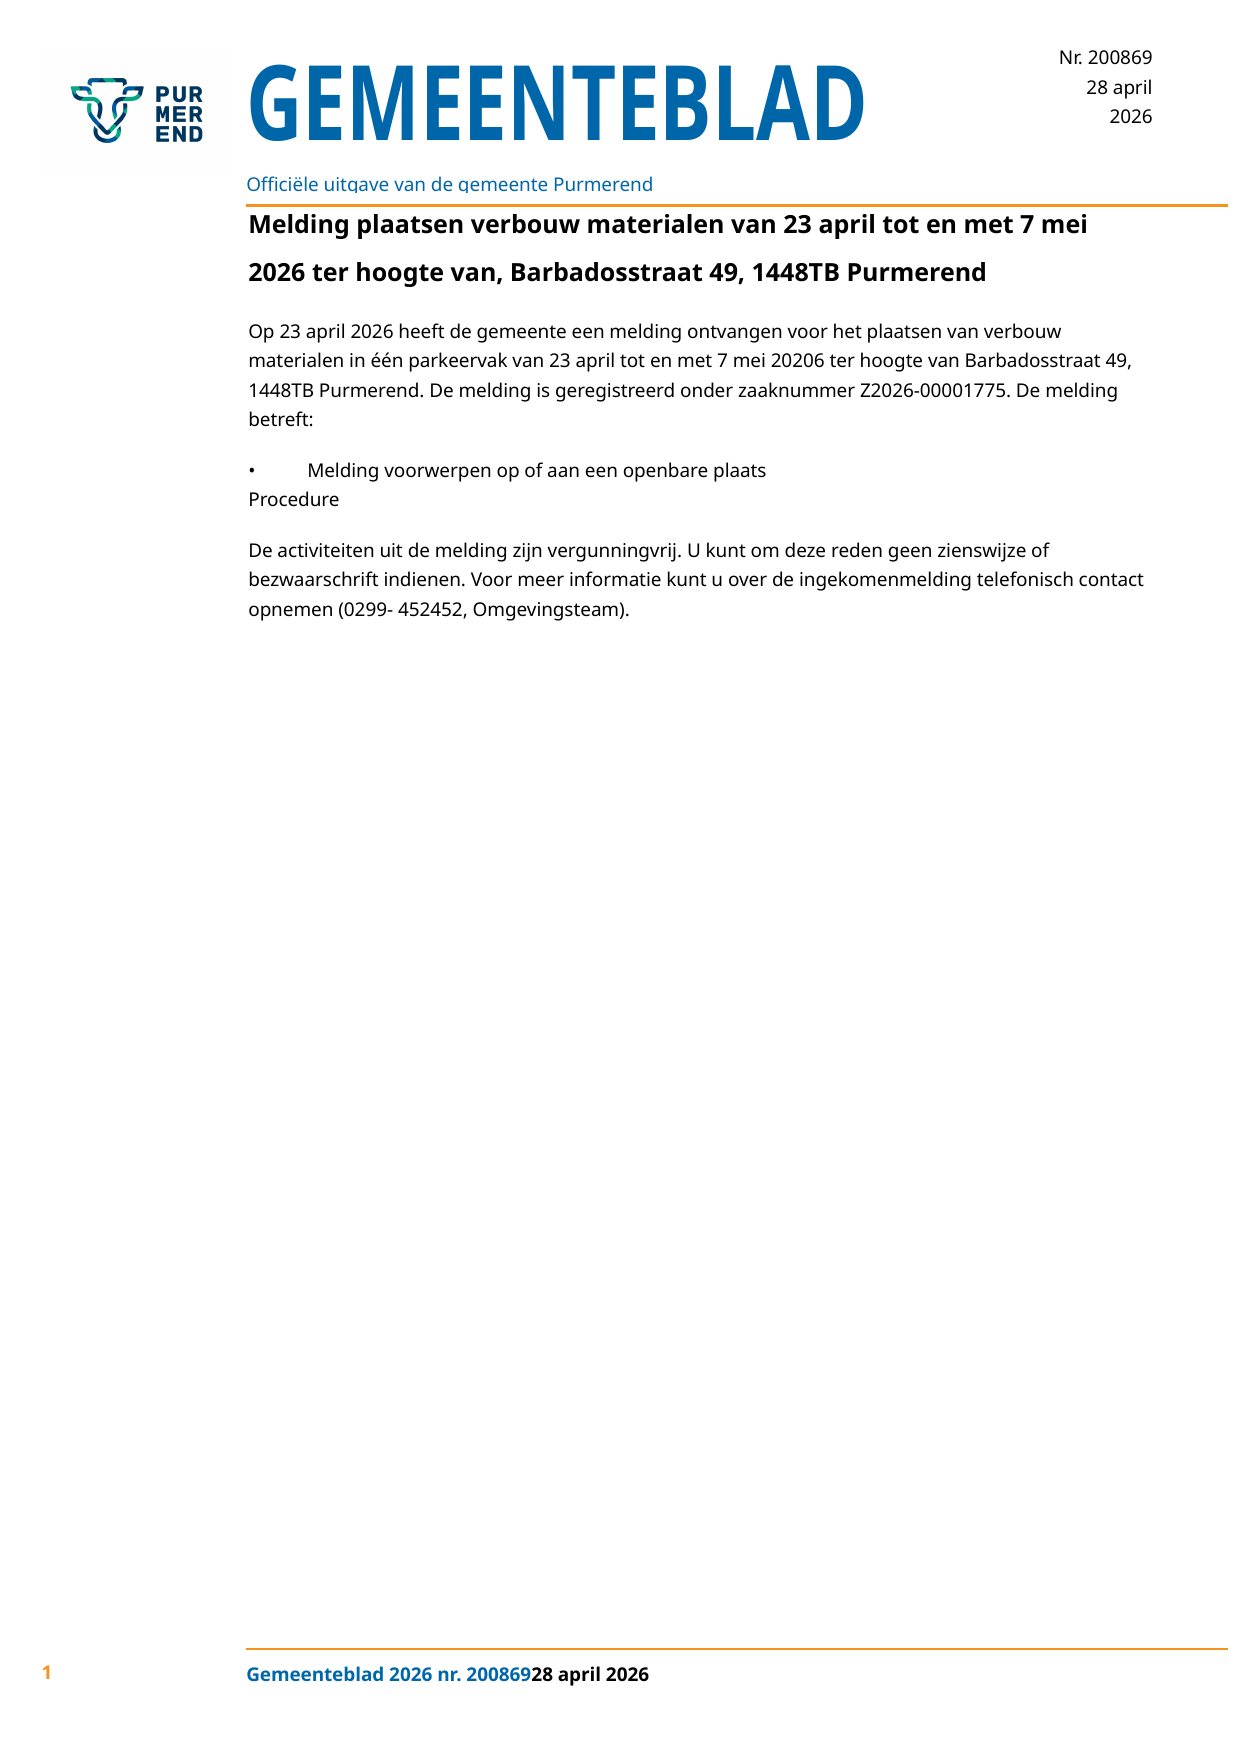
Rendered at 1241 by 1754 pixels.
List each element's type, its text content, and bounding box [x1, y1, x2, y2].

text Melding plaatsen verbouw materialen van 23 april tot en met 7 mei 2026 ter hoogte van, Barbadosstraat 49, 1448TB Purmerend [248, 207, 1152, 288]
text De activiteiten uit de melding zijn vergunningvrij. U kunt om deze reden geen zienswijze of bezwaarschrift indienen. Voor meer informatie kunt u over de ingekomenmelding telefonisch contact opnemen (0299- 452452, Omgevingsteam). [248, 537, 1152, 622]
text Procedure [248, 487, 1152, 512]
list Melding voorwerpen op of aan een openbare plaats [248, 457, 1152, 483]
picture [41, 47, 231, 172]
text Op 23 april 2026 heeft de gemeente een melding ontvangen voor het plaatsen van verbouw materialen in één parkeervak van 23 april tot en met 7 mei 20206 ter hoogte van Barbadosstraat 49, 1448TB Purmerend. De melding is geregistreerd onder zaaknummer Z2026-00001775. De melding betreft: [248, 318, 1152, 432]
